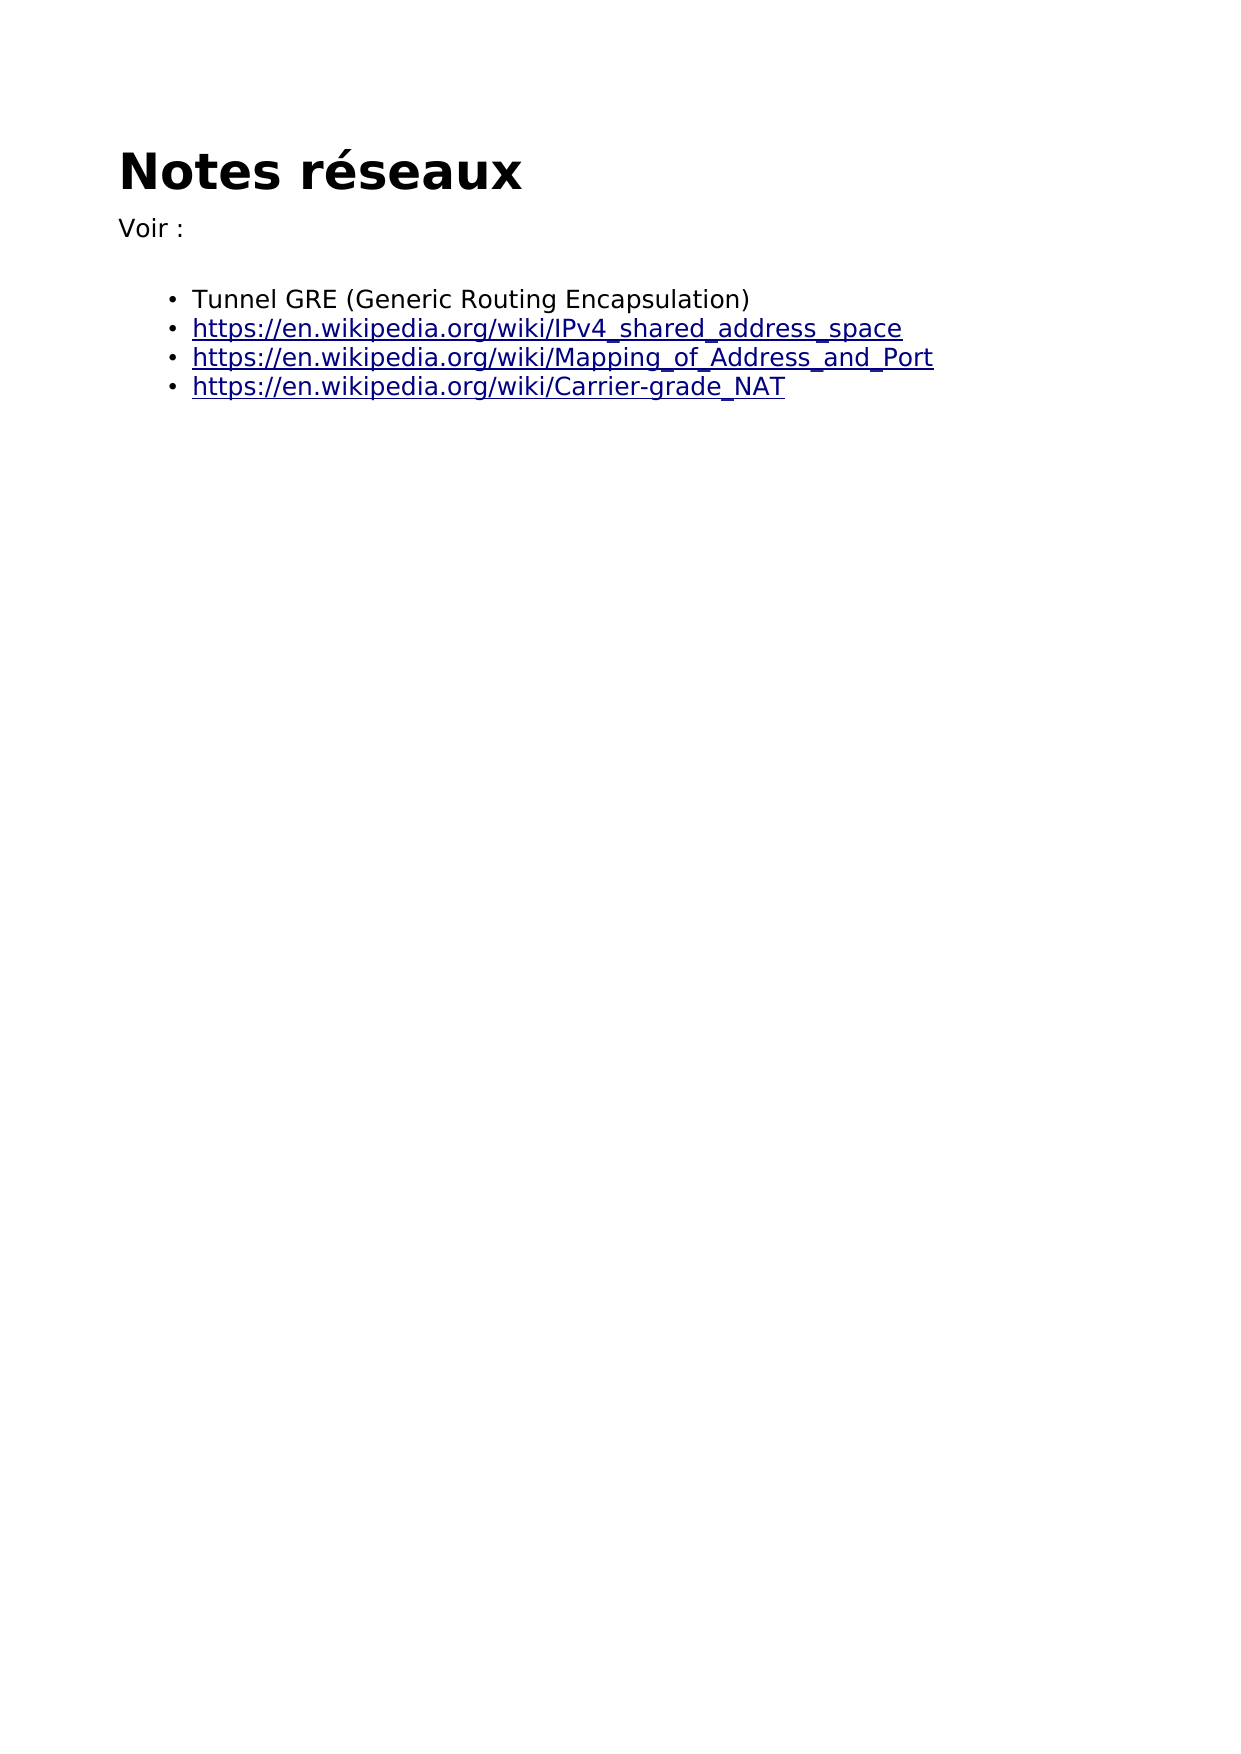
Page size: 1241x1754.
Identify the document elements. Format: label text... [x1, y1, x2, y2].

list https://en.wikipedia.org/wiki/IPv4_shared_address_space [177, 314, 1122, 343]
list https://en.wikipedia.org/wiki/Carrier-grade_NAT [177, 372, 1122, 402]
list Tunnel GRE (Generic Routing Encapsulation) [177, 285, 1122, 314]
subtitle Notes réseaux [118, 143, 1122, 201]
text Voir : [118, 214, 1122, 243]
list https://en.wikipedia.org/wiki/Mapping_of_Address_and_Port [177, 343, 1122, 372]
